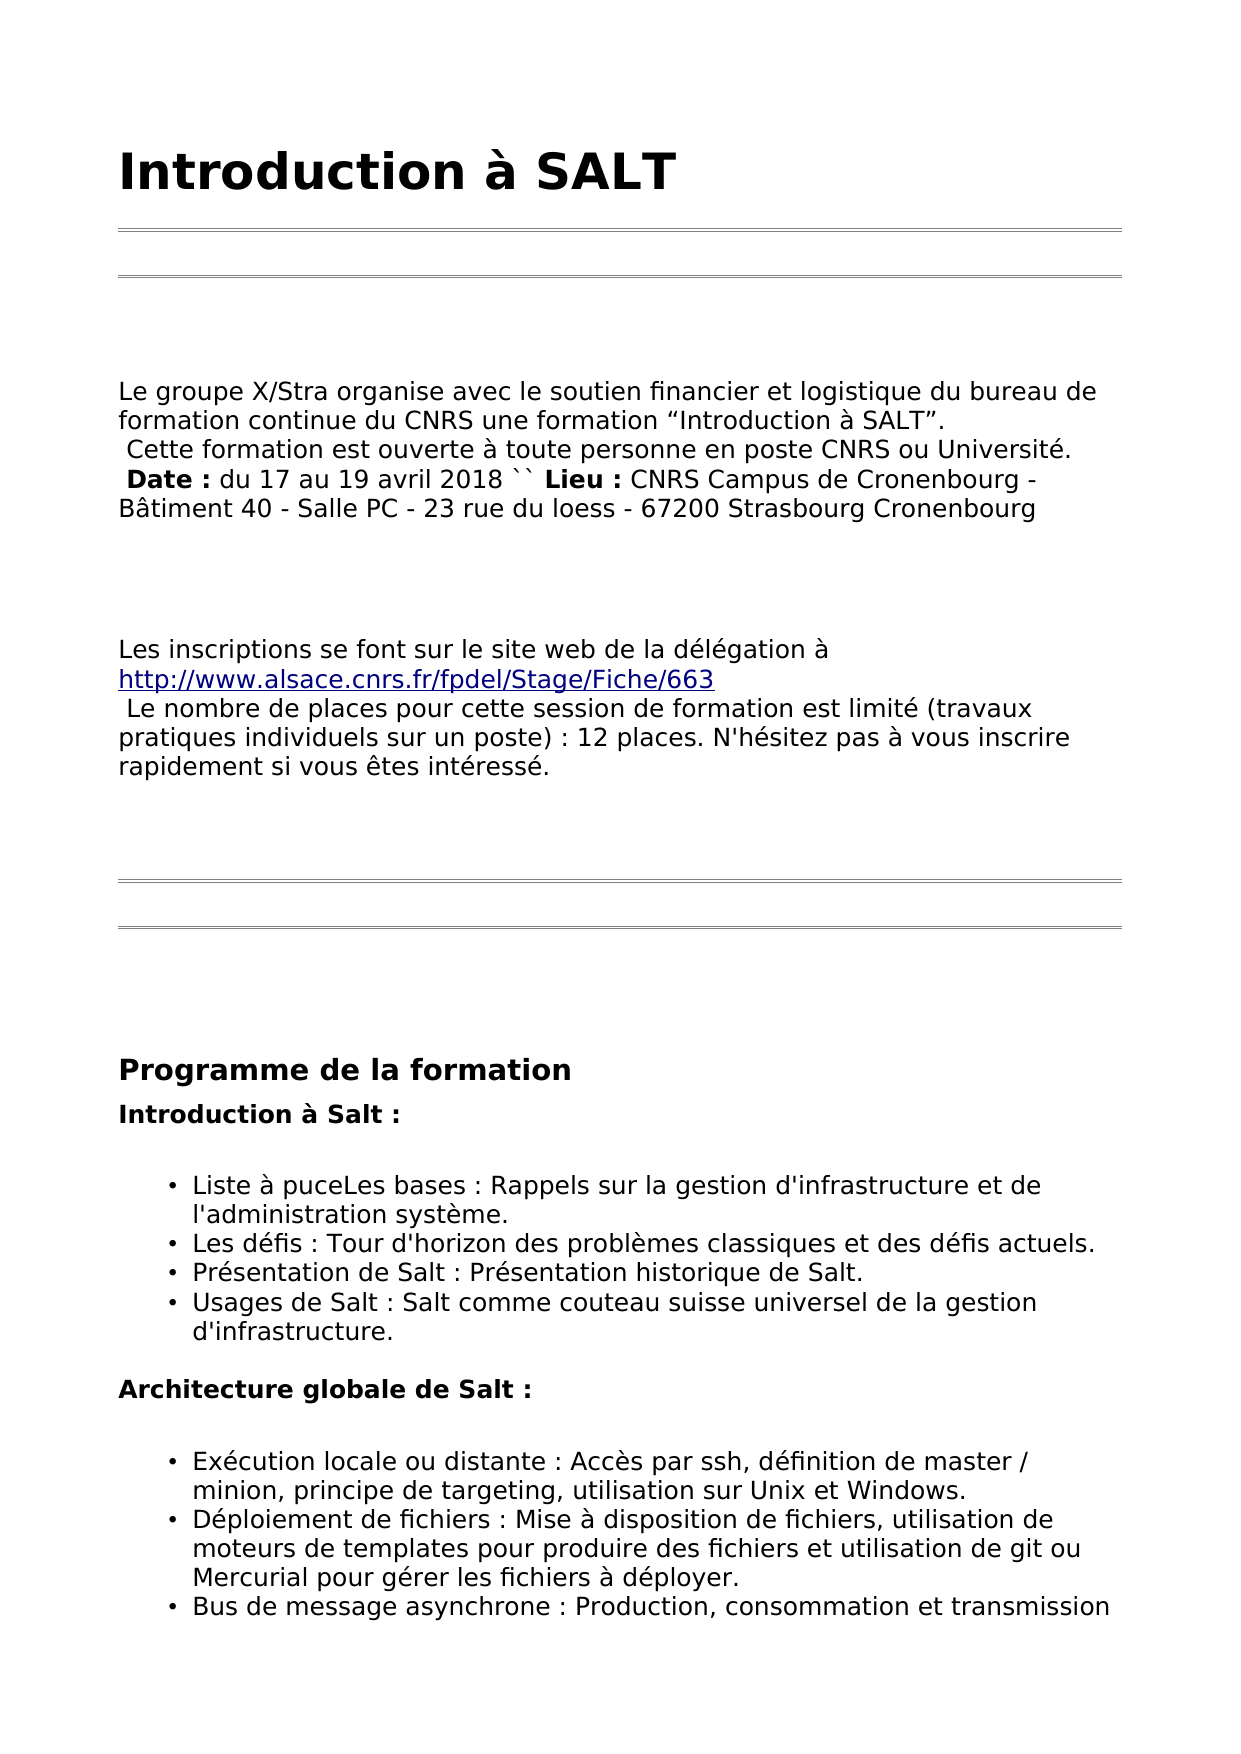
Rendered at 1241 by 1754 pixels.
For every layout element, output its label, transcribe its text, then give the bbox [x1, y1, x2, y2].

text Architecture globale de Salt : [118, 1376, 1122, 1405]
list Bus de message asynchrone : Production, consommation et transmission [177, 1592, 1122, 1622]
list Les défis : Tour d'horizon des problèmes classiques et des défis actuels. [177, 1229, 1122, 1258]
text Le groupe X/Stra organise avec le soutien financier et logistique du bureau de formation continue du CNRS une formation “Introduction à SALT”. Cette formation est ouverte à toute personne en poste CNRS ou Université. Date : du 17 au 19 avril 2018 `` Lieu : CNRS Campus de Cronenbourg - Bâtiment 40 - Salle PC - 23 rue du loess - 67200 Strasbourg Cronenbourg [118, 377, 1122, 523]
subtitle Introduction à SALT [118, 143, 1122, 201]
list Usages de Salt : Salt comme couteau suisse universel de la gestion d'infrastructure. [177, 1288, 1122, 1346]
list Exécution locale ou distante : Accès par ssh, définition de master / minion, principe de targeting, utilisation sur Unix et Windows. [177, 1447, 1122, 1505]
list Liste à puceLes bases : Rappels sur la gestion d'infrastructure et de l'administration système. [177, 1171, 1122, 1229]
list Déploiement de fichiers : Mise à disposition de fichiers, utilisation de moteurs de templates pour produire des fichiers et utilisation de git ou Mercurial pour gérer les fichiers à déployer. [177, 1505, 1122, 1592]
subtitle Programme de la formation [118, 1053, 1122, 1087]
text Les inscriptions se font sur le site web de la délégation à http://www.alsace.cnrs.fr/fpdel/Stage/Fiche/663 Le nombre de places pour cette session de formation est limité (travaux pratiques individuels sur un poste) : 12 places. N'hésitez pas à vous inscrire rapidement si vous êtes intéressé. [118, 636, 1122, 782]
list Présentation de Salt : Présentation historique de Salt. [177, 1258, 1122, 1288]
text Introduction à Salt : [118, 1100, 1122, 1129]
